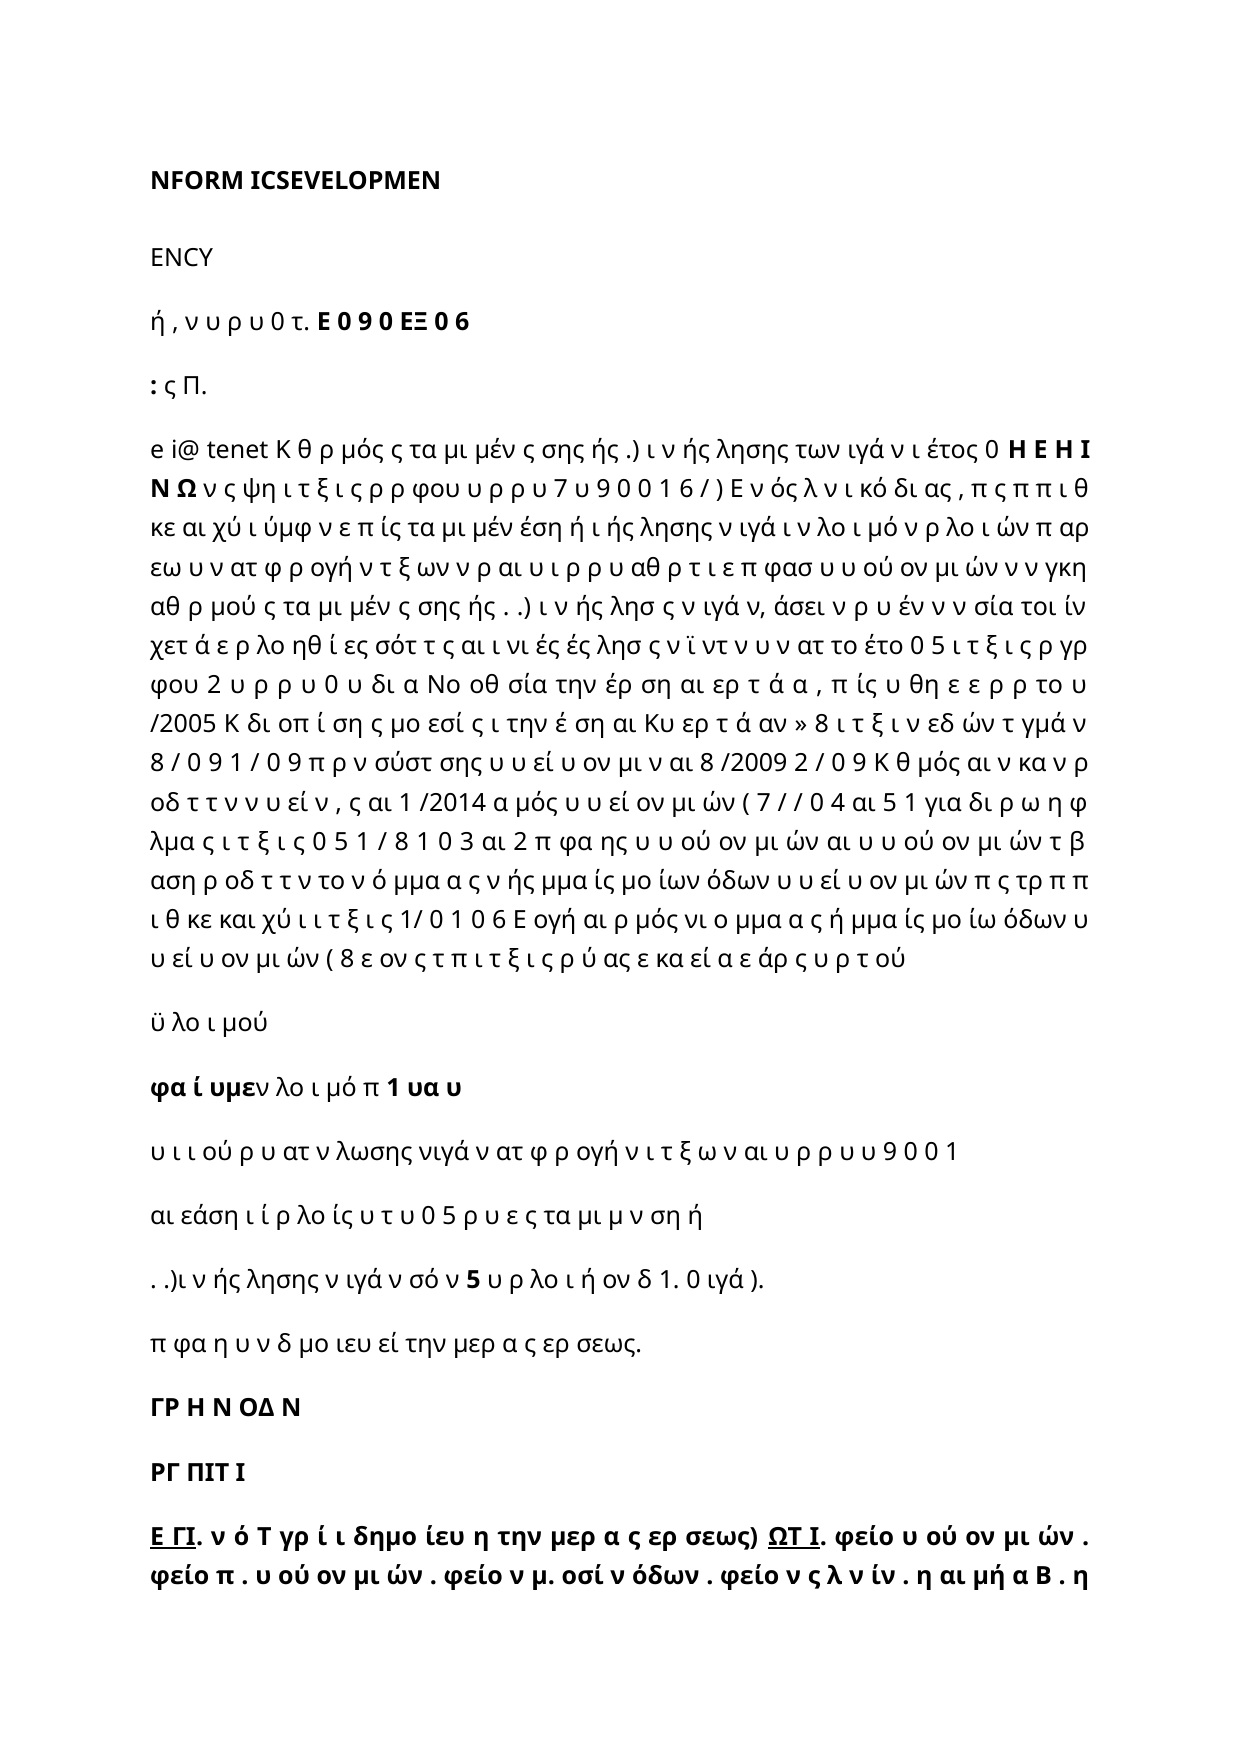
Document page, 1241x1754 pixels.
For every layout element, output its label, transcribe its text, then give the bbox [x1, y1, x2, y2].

text φα ί υμεν λο ι μό π 1 υα υ [150, 1069, 1090, 1103]
text . .)ι ν ής λησης ν ιγά ν σό ν 5 υ ρ λο ι ή ον δ 1. 0 ιγά ). [150, 1262, 1090, 1296]
text υ ι ι ού ρ υ ατ ν λωσης νιγά ν ατ φ ρ ογή ν ι τ ξ ω ν αι υ ρ ρ υ υ 9 0 0 1 [150, 1133, 1090, 1167]
text ΡΓ ΠΙΤ Ι [150, 1454, 1090, 1488]
title NFORM ICSEVELOPMEN [150, 162, 1090, 197]
text : ς Π. [150, 367, 1090, 402]
text ΓΡ Η Ν ΟΔ Ν [150, 1390, 1090, 1424]
text ή , ν υ ρ υ 0 τ. Ε 0 9 0 ΕΞ 0 6 [150, 303, 1090, 337]
text π φα η υ ν δ μο ιευ εί την μερ α ς ερ σεως. [150, 1326, 1090, 1360]
text ENCY [150, 239, 1090, 273]
text e i@ tenet Κ θ ρ μός ς τα μι μέν ς σης ής .) ι ν ής λησης των ιγά ν ι έτος 0 Η Ε Η Ι Ν Ω ν ς ψη ι τ ξ ι ς ρ ρ φου υ ρ ρ υ 7 υ 9 0 0 1 6 / ) Ε ν ός λ ν ι κό δι ας , π ς π π ι θ κε αι χύ ι ύμφ ν ε π ίς τα μι μέν έση ή ι ής λησης ν ιγά ι ν λο ι μό ν ρ λο ι ών π αρ εω υ ν ατ φ ρ ογή ν τ ξ ων ν ρ αι υ ι ρ ρ υ αθ ρ τ ι ε π φασ υ υ ού ον μι ών ν ν γκη αθ ρ μού ς τα μι μέν ς σης ής . .) ι ν ής λησ ς ν ιγά ν, άσει ν ρ υ έν ν ν σία τοι ίν χετ ά ε ρ λο ηθ ί ες σότ τ ς αι ι νι ές ές λησ ς ν ϊ ντ ν υ ν ατ το έτο 0 5 ι τ ξ ι ς ρ γρ φου 2 υ ρ ρ υ 0 υ δι α Νο οθ σία την έρ ση αι ερ τ ά α , π ίς υ θη ε ε ρ ρ το υ /2005 Κ δι οπ ί ση ς μο εσί ς ι την έ ση αι Κυ ερ τ ά αν » 8 ι τ ξ ι ν εδ ών τ γμά ν 8 / 0 9 1 / 0 9 π ρ ν σύστ σης υ υ εί υ ον μι ν αι 8 /2009 2 / 0 9 Κ θ μός αι ν κα ν ρ οδ τ τ ν ν υ εί ν , ς αι 1 /2014 α μός υ υ εί ον μι ών ( 7 / / 0 4 αι 5 1 για δι ρ ω η φ λμα ς ι τ ξ ι ς 0 5 1 / 8 1 0 3 αι 2 π φα ης υ υ ού ον μι ών αι υ υ ού ον μι ών τ β αση ρ οδ τ τ ν το ν ό μμα α ς ν ής μμα ίς μο ίων όδων υ υ εί υ ον μι ών π ς τρ π π ι θ κε και χύ ι ι τ ξ ι ς 1/ 0 1 0 6 Ε ογή αι ρ μός νι ο μμα α ς ή μμα ίς μο ίω όδων υ υ εί υ ον μι ών ( 8 ε ον ς τ π ι τ ξ ι ς ρ ύ ας ε κα εί α ε άρ ς υ ρ τ ού [150, 432, 1090, 975]
text ϋ λο ι μού [150, 1005, 1090, 1039]
text αι εάση ι ί ρ λο ίς υ τ υ 0 5 ρ υ ε ς τα μι μ ν ση ή [150, 1197, 1090, 1232]
text Ε ΓΙ. ν ό Τ γρ ί ι δημο ίευ η την μερ α ς ερ σεως) ΩΤ Ι. φείο υ ού ον μι ών . φείο π . υ ού ον μι ών . φείο ν μ. οσί ν όδων . φείο ν ς λ ν ίν . η αι μή α Β . η [150, 1518, 1090, 1592]
